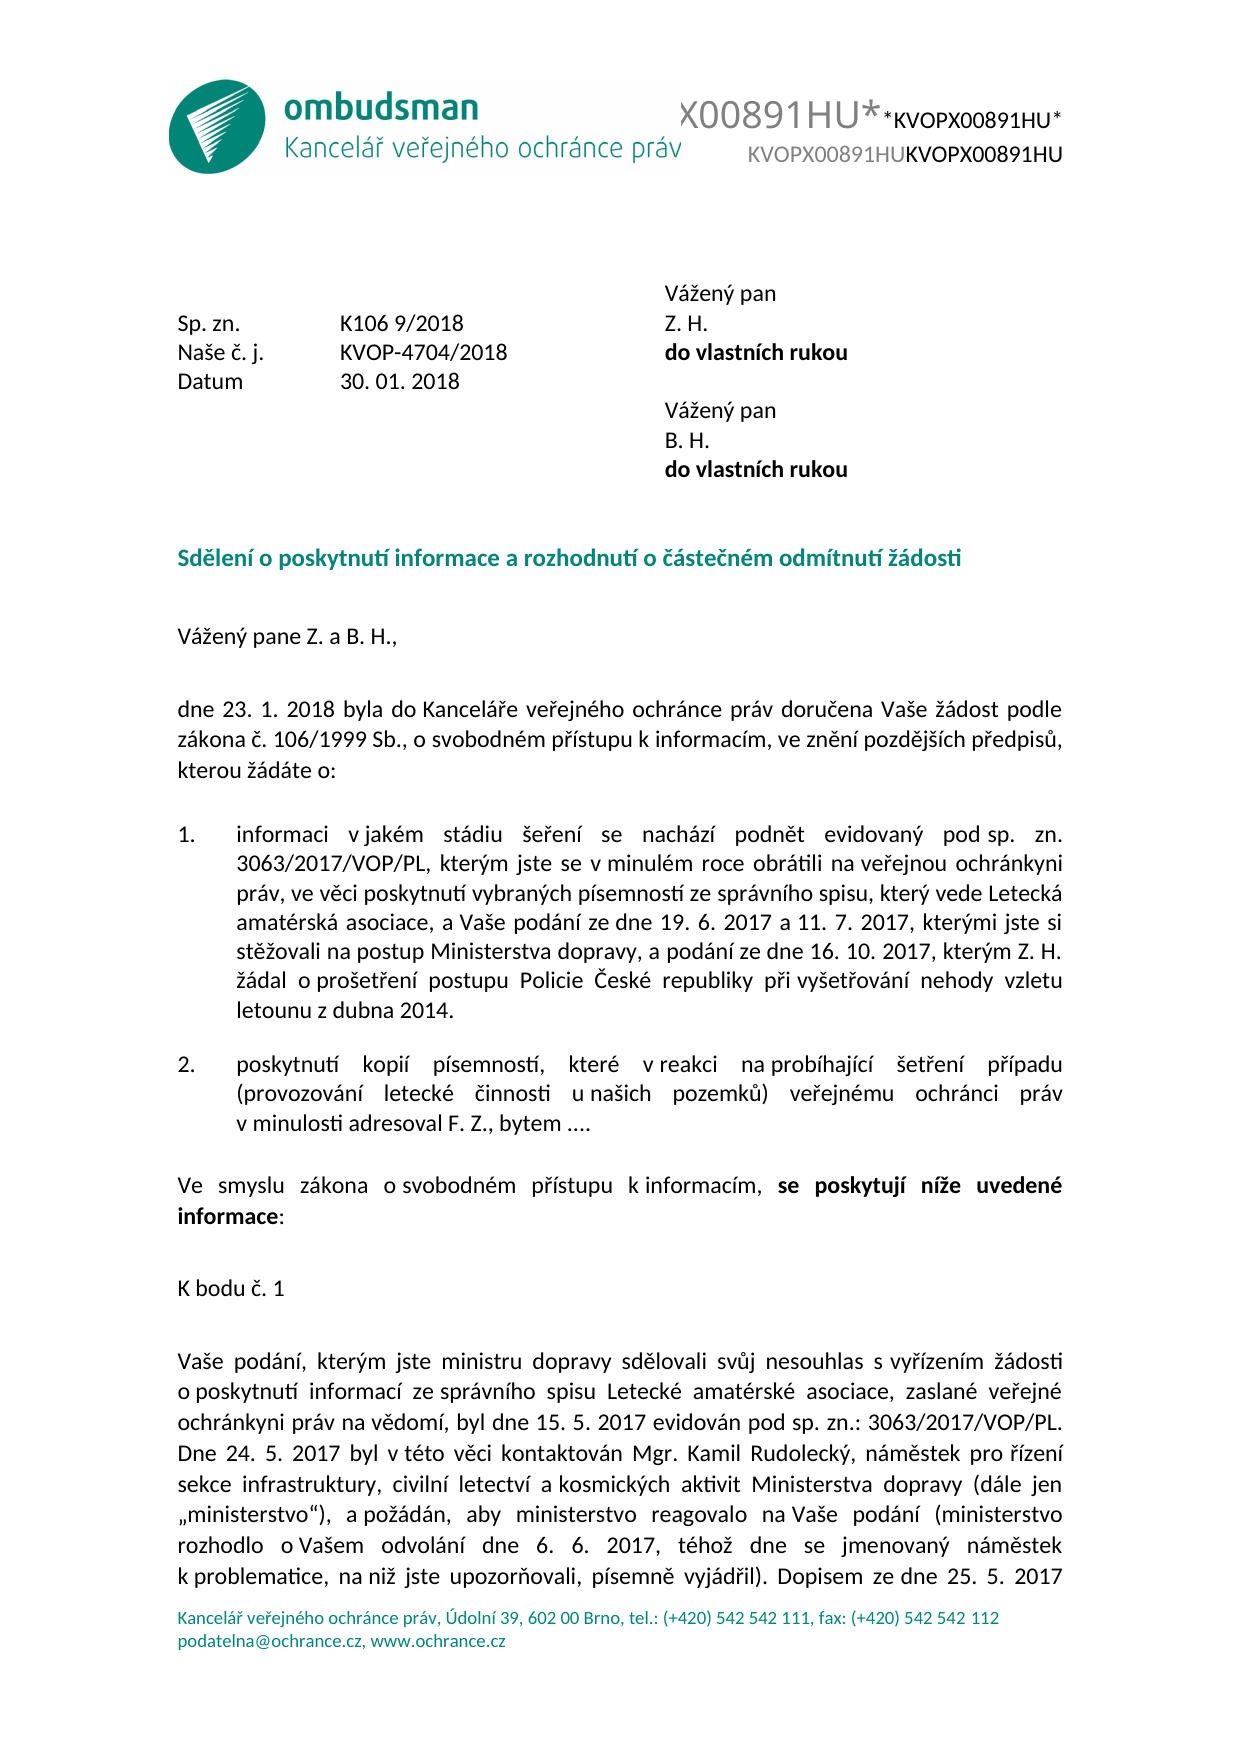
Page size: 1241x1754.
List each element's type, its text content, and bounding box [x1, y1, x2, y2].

table_header Sp. zn. Naše č. j. Datum [177, 220, 340, 542]
subtitle Sdělení o poskytnutí informace a rozhodnutí o částečném odmítnutí žádosti [177, 542, 1063, 572]
list poskytnutí kopií písemností, které v reakci na probíhající šetření případu (provozování letecké činnosti u našich pozemků) veřejnému ochránci práv v minulosti adresoval F. Z., bytem .... [177, 1049, 1063, 1137]
text Vážený pane Z. a B. H., [177, 621, 1063, 651]
table_header K106 9/2018 KVOP-4704/2018 30. 01. 2018 [340, 220, 664, 542]
text Ve smyslu zákona o svobodném přístupu k informacím, se poskytují níže uvedené informace: [177, 1170, 1063, 1230]
table_header Vážený pan Z. H. do vlastních rukou Vážený pan B. H. do vlastních rukou [665, 220, 1085, 542]
text dne 23. 1. 2018 byla do Kanceláře veřejného ochránce práv doručena Vaše žádost podle zákona č. 106/1999 Sb., o svobodném přístupu k informacím, ve znění pozdějších předpisů, kterou žádáte o: [177, 694, 1063, 784]
text K bodu č. 1 [177, 1273, 1063, 1303]
text Vaše podání, kterým jste ministru dopravy sdělovali svůj nesouhlas s vyřízením žádosti o poskytnutí informací ze správního spisu Letecké amatérské asociace, zaslané veřejné ochránkyni práv na vědomí, byl dne 15. 5. 2017 evidován pod sp. zn.: 3063/2017/VOP/PL. Dne 24. 5. 2017 byl v této věci kontaktován Mgr. Kamil Rudolecký, náměstek pro řízení sekce infrastruktury, civilní letectví a kosmických aktivit Ministerstva dopravy (dále jen „ministerstvo“), a požádán, aby ministerstvo reagovalo na Vaše podání (ministerstvo rozhodlo o Vašem odvolání dne 6. 6. 2017, téhož dne se jmenovaný náměstek k problematice, na niž jste upozorňovali, písemně vyjádřil). Dopisem ze dne 25. 5. 2017 [177, 1346, 1063, 1590]
list informaci v jakém stádiu šeření se nachází podnět evidovaný pod sp. zn. 3063/2017/VOP/PL, kterým jste se v minulém roce obrátili na veřejnou ochránkyni práv, ve věci poskytnutí vybraných písemností ze správního spisu, který vede Letecká amatérská asociace, a Vaše podání ze dne 19. 6. 2017 a 11. 7. 2017, kterými jste si stěžovali na postup Ministerstva dopravy, a podání ze dne 16. 10. 2017, kterým Z. H. žádal o prošetření postupu Policie České republiky při vyšetřování nehody vzletu letounu z dubna 2014. [177, 819, 1063, 1024]
